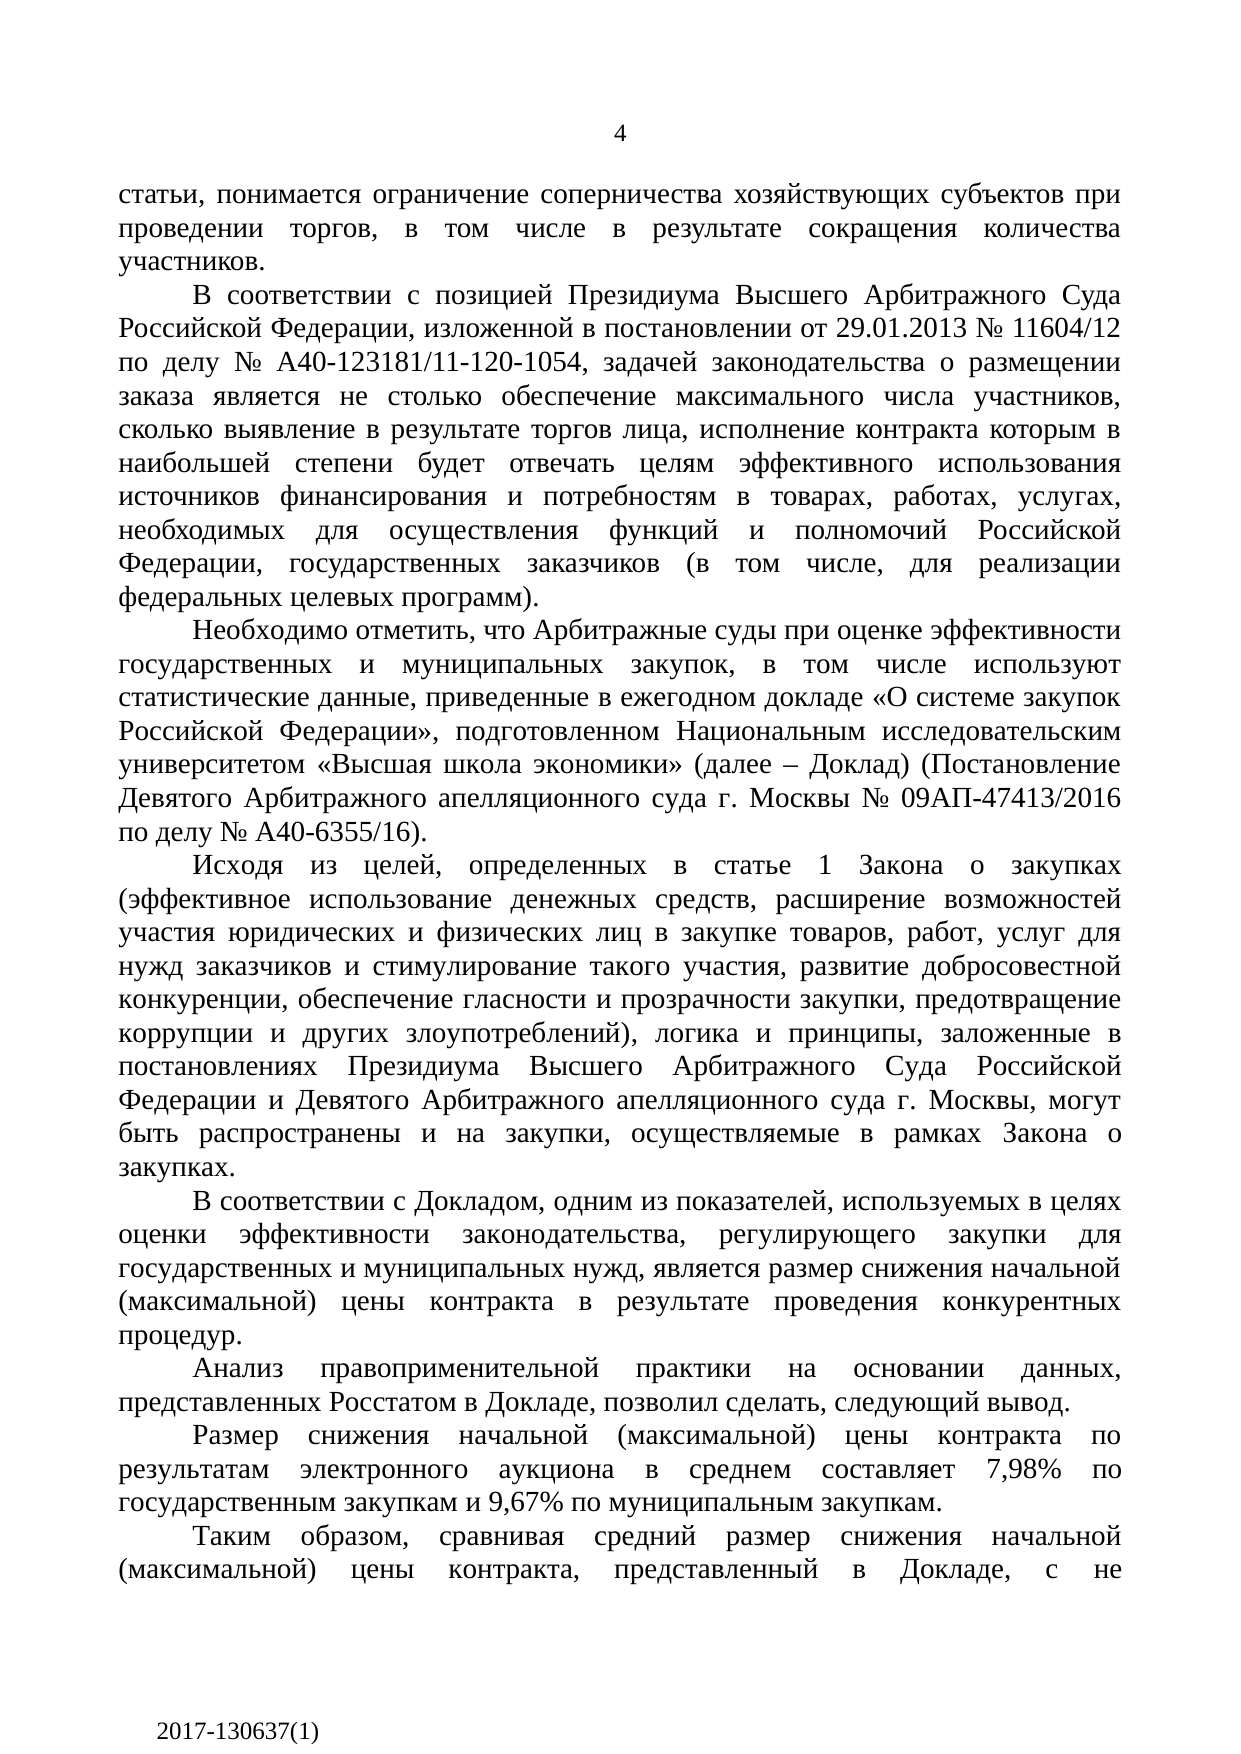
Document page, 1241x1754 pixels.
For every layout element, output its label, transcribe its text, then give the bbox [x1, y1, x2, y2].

text В соответствии с Докладом, одним из показателей, используемых в целях оценки эффективности законодательства, регулирующего закупки для государственных и муниципальных нужд, является размер снижения начальной (максимальной) цены контракта в результате проведения конкурентных процедур. [118, 1183, 1122, 1350]
text В соответствии с позицией Президиума Высшего Арбитражного Суда Российской Федерации, изложенной в постановлении от 29.01.2013 № 11604/12 по делу № А40-123181/11-120-1054, задачей законодательства о размещении заказа является не столько обеспечение максимального числа участников, сколько выявление в результате торгов лица, исполнение контракта которым в наибольшей степени будет отвечать целям эффективного использования источников финансирования и потребностям в товарах, работах, услугах, необходимых для осуществления функций и полномочий Российской Федерации, государственных заказчиков (в том числе, для реализации федеральных целевых программ). [118, 277, 1122, 612]
text статьи, понимается ограничение соперничества хозяйствующих субъектов при проведении торгов, в том числе в результате сокращения количества участников. [118, 176, 1122, 277]
text Размер снижения начальной (максимальной) цены контракта по результатам электронного аукциона в среднем составляет 7,98% по государственным закупкам и 9,67% по муниципальным закупкам. [118, 1417, 1122, 1518]
text Необходимо отметить, что Арбитражные суды при оценке эффективности государственных и муниципальных закупок, в том числе используют статистические данные, приведенные в ежегодном докладе «О системе закупок Российской Федерации», подготовленном Национальным исследовательским университетом «Высшая школа экономики» (далее – Доклад) (Постановление Девятого Арбитражного апелляционного суда г. Москвы № 09АП-47413/2016 по делу № А40-6355/16). [118, 612, 1122, 847]
text Исходя из целей, определенных в статье 1 Закона о закупках (эффективное использование денежных средств, расширение возможностей участия юридических и физических лиц в закупке товаров, работ, услуг для нужд заказчиков и стимулирование такого участия, развитие добросовестной конкуренции, обеспечение гласности и прозрачности закупки, предотвращение коррупции и других злоупотреблений), логика и принципы, заложенные в постановлениях Президиума Высшего Арбитражного Суда Российской Федерации и Девятого Арбитражного апелляционного суда г. Москвы, могут быть распространены и на закупки, осуществляемые в рамках Закона о закупках. [118, 847, 1122, 1183]
text Анализ правоприменительной практики на основании данных, представленных Росстатом в Докладе, позволил сделать, следующий вывод. [118, 1350, 1122, 1417]
text Таким образом, сравнивая средний размер снижения начальной (максимальной) цены контракта, представленный в Докладе, с не [118, 1518, 1122, 1585]
